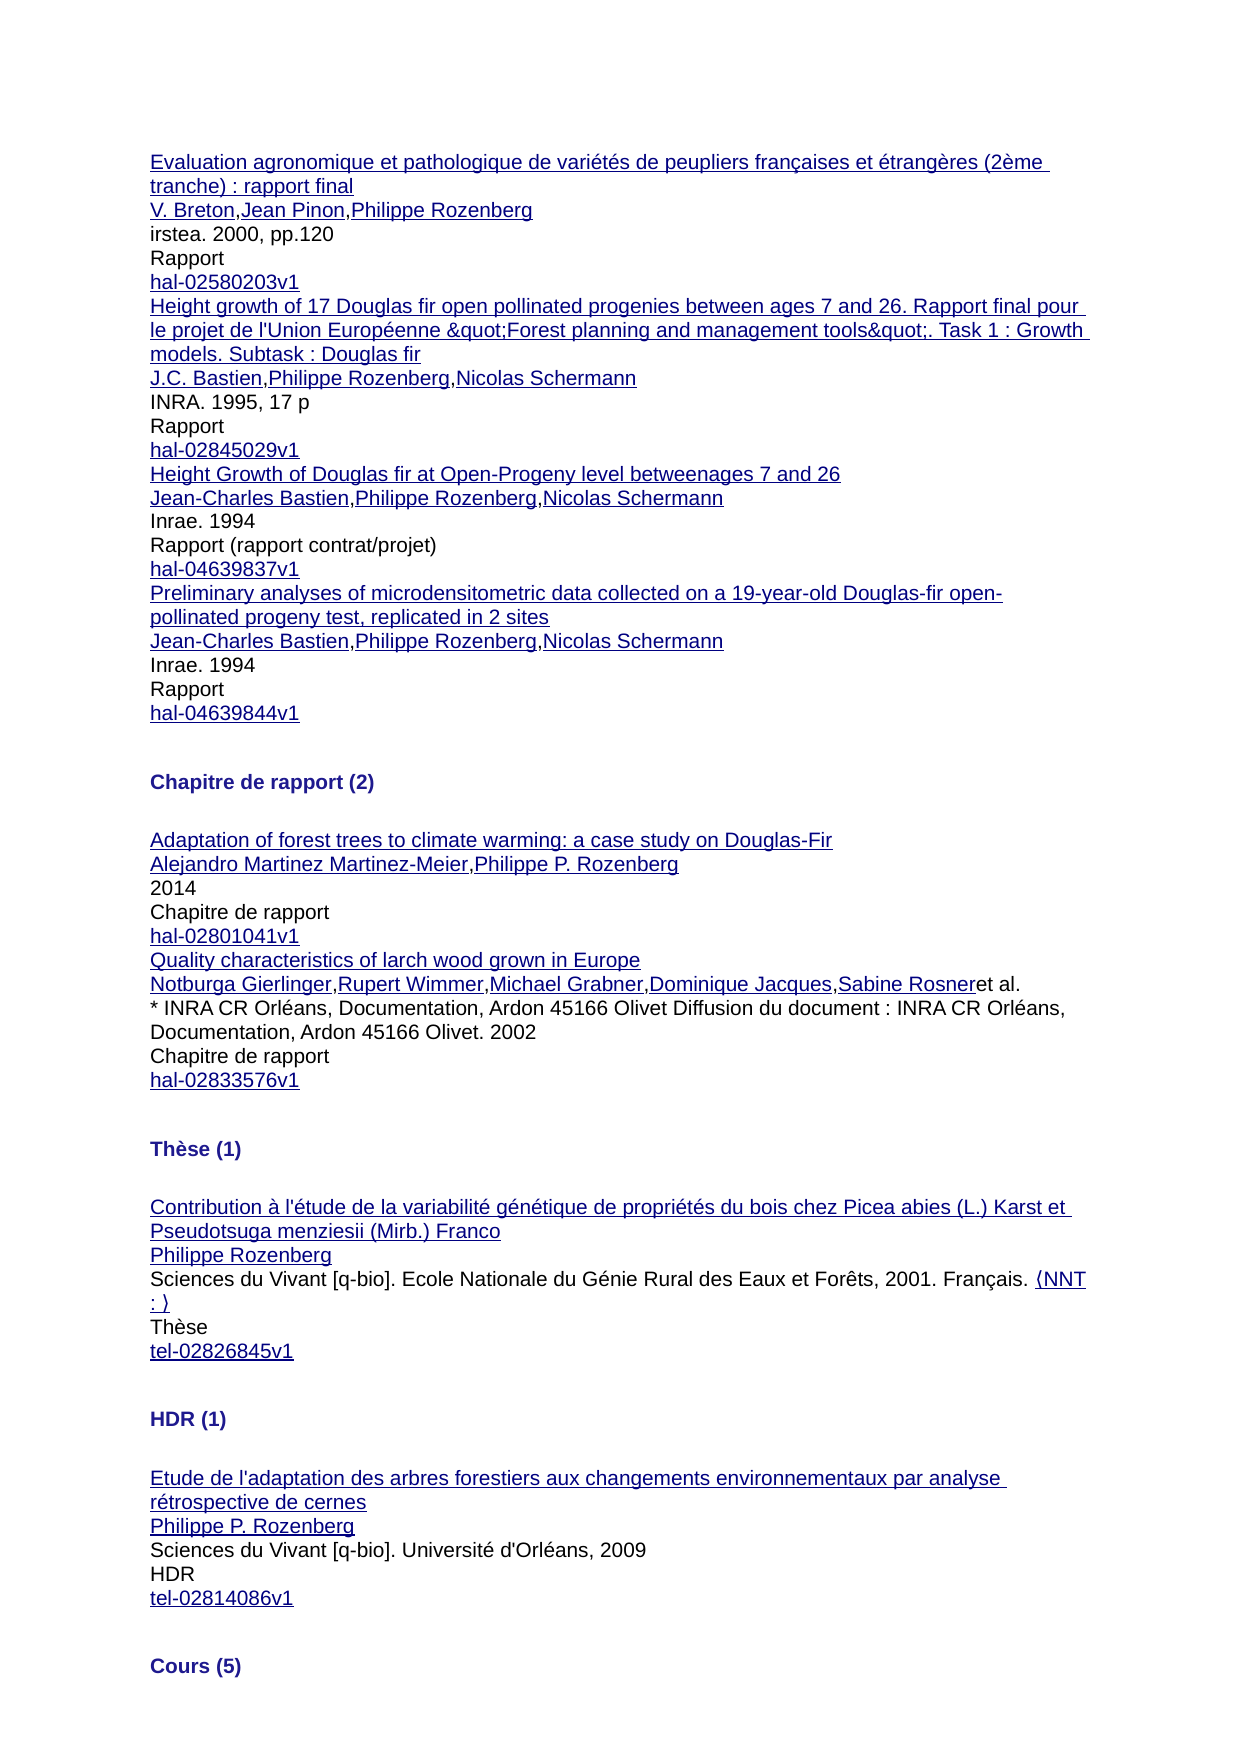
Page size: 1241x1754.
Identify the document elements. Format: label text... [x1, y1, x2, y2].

subtitle HDR (1) [150, 1407, 1090, 1431]
table_cell Height growth of 17 Douglas fir open pollinated progenies between ages 7 and 26. Rapport final pour le projet de l'Union Européenne &quot;Forest planning and management tools&quot;. Task 1 : Growth [150, 294, 1090, 339]
table_cell Height Growth of Douglas fir at Open-Progeny level betweenages 7 and 26 Jean-Charles Bastien,Philippe Rozenberg,Nicolas Schermann Inrae. 1994 Rapport (rapport contrat/projet) hal-04639837v1 [150, 461, 1090, 581]
table_header Adaptation of forest trees to climate warming: a case study on Douglas-Fir Alejandro Martinez Martinez-Meier,Philippe P. Rozenberg 2014 Chapitre de rapport hal-02801041v1 [150, 828, 1090, 948]
table_header Contribution à l'étude de la variabilité génétique de propriétés du bois chez Picea abies (L.) Karst et Pseudotsuga menziesii (Mirb.) Franco Philippe Rozenberg Sciences du Vivant [q-bio]. Ecole Nationale du Génie Rural des Eaux et Forêts, 2001. Français. ⟨NNT : ⟩ Thèse tel-02826845v1 [150, 1195, 1090, 1362]
table_cell Preliminary analyses of microdensitometric data collected on a 19-year-old Douglas-fir open-pollinated progeny test, replicated in 2 sites Jean-Charles Bastien,Philippe Rozenberg,Nicolas Schermann Inrae. 1994 Rapport hal-04639844v1 [150, 581, 1090, 725]
table_header Etude de l'adaptation des arbres forestiers aux changements environnementaux par analyse rétrospective de cernes Philippe P. Rozenberg Sciences du Vivant [q-bio]. Université d'Orléans, 2009 HDR tel-02814086v1 [150, 1466, 1090, 1609]
subtitle Chapitre de rapport (2) [150, 770, 1090, 794]
table_cell Quality characteristics of larch wood grown in Europe Notburga Gierlinger,Rupert Wimmer,Michael Grabner,Dominique Jacques,Sabine Rosneret al. * INRA CR Orléans, Documentation, Ardon 45166 Olivet Diffusion du document : INRA CR Orléans, Documentation, Ardon 45166 Olivet. 2002 Chapitre de rapport hal-02833576v1 [150, 948, 1090, 1092]
subtitle Cours (5) [150, 1654, 1090, 1678]
table_cell Evaluation agronomique et pathologique de variétés de peupliers françaises et étrangères (2ème tranche) : rapport final V. Breton,Jean Pinon,Philippe Rozenberg irstea. 2000, pp.120 Rapport hal-02580203v1 [150, 150, 1090, 294]
subtitle Thèse (1) [150, 1136, 1090, 1160]
table_cell models. Subtask : Douglas fir J.C. Bastien,Philippe Rozenberg,Nicolas Schermann INRA. 1995, 17 p Rapport hal-02845029v1 [150, 340, 1090, 461]
